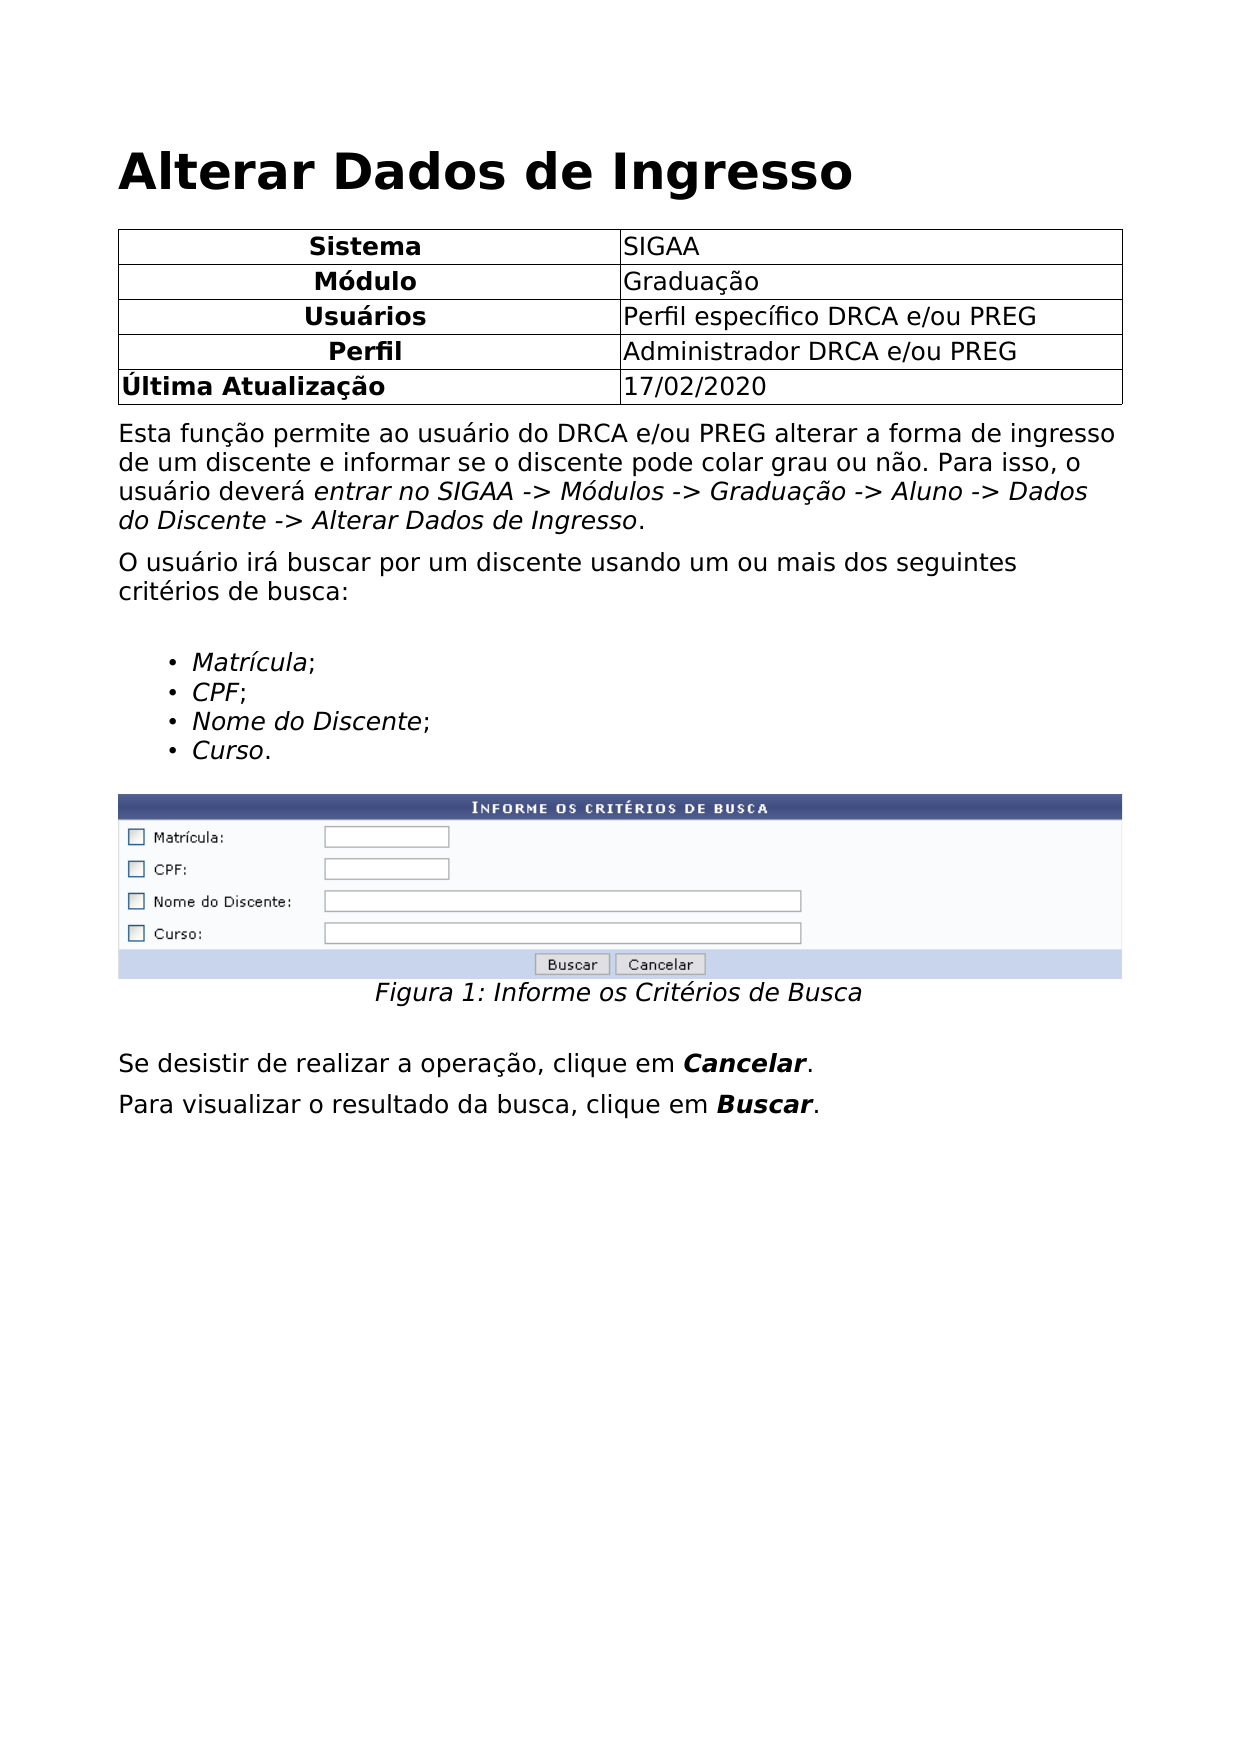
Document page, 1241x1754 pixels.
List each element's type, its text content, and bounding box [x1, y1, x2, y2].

text Se desistir de realizar a operação, clique em Cancelar. [118, 1049, 1122, 1078]
list Matrícula; [177, 648, 1122, 678]
list CPF; [177, 678, 1122, 707]
table_cell Administrador DRCA e/ou PREG [621, 335, 1122, 369]
table_cell Perfil específico DRCA e/ou PREG [621, 300, 1122, 334]
subtitle Alterar Dados de Ingresso [118, 143, 1122, 201]
text Esta função permite ao usuário do DRCA e/ou PREG alterar a forma de ingresso de um discente e informar se o discente pode colar grau ou não. Para isso, o usuário deverá entrar no SIGAA -> Módulos -> Graduação -> Aluno -> Dados do Discente -> Alterar Dados de Ingresso. [118, 419, 1122, 536]
picture [118, 794, 1123, 979]
list Curso. [177, 736, 1122, 765]
table_cell Módulo [119, 265, 620, 299]
table_cell Graduação [621, 265, 1122, 299]
text Figura 1: Informe os Critérios de Busca [118, 979, 1122, 1007]
table_header SIGAA [621, 230, 1122, 264]
table_cell 17/02/2020 [621, 370, 1122, 404]
text O usuário irá buscar por um discente usando um ou mais dos seguintes critérios de busca: [118, 548, 1122, 607]
text Para visualizar o resultado da busca, clique em Buscar. [118, 1091, 1122, 1120]
table_header Sistema [119, 230, 620, 264]
table_cell Perfil [119, 335, 620, 369]
list Nome do Discente; [177, 707, 1122, 736]
table_cell Última Atualização [119, 370, 620, 404]
table_cell Usuários [119, 300, 620, 334]
